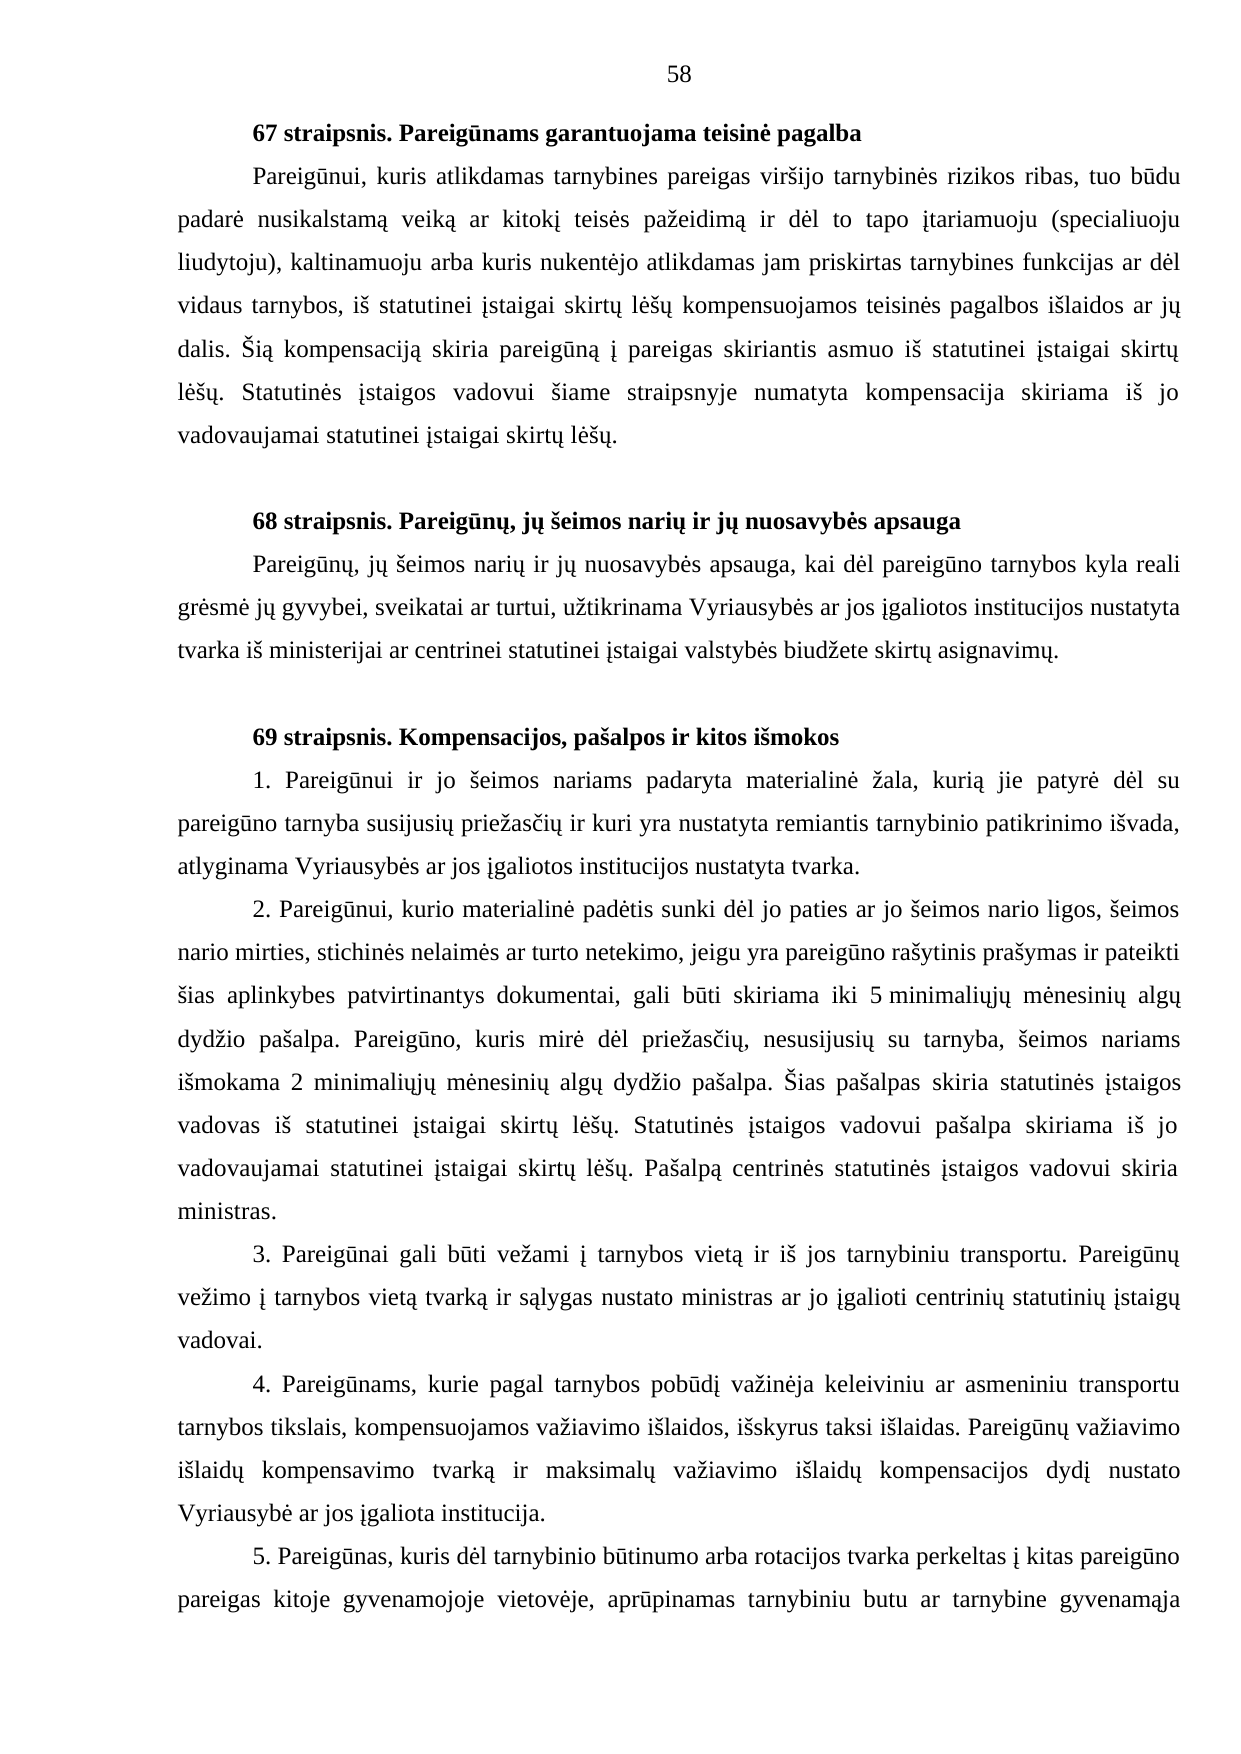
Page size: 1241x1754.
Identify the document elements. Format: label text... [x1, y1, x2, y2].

text 3. Pareigūnai gali būti vežami į tarnybos vietą ir iš jos tarnybiniu transportu. Pareigūnų vežimo į tarnybos vietą tvarką ir sąlygas nustato ministras ar jo įgalioti centrinių statutinių įstaigų vadovai. [177, 1239, 1181, 1354]
text 67 straipsnis. Pareigūnams garantuojama teisinė pagalba [177, 118, 1181, 147]
text Pareigūnui, kuris atlikdamas tarnybines pareigas viršijo tarnybinės rizikos ribas, tuo būdu padarė nusikalstamą veiką ar kitokį teisės pažeidimą ir dėl to tapo įtariamuoju (specialiuoju liudytoju), kaltinamuoju arba kuris nukentėjo atlikdamas jam priskirtas tarnybines funkcijas ar dėl vidaus tarnybos, iš statutinei įstaigai skirtų lėšų kompensuojamos teisinės pagalbos išlaidos ar jų dalis. Šią kompensaciją skiria pareigūną į pareigas skiriantis asmuo iš statutinei įstaigai skirtų lėšų. Statutinės įstaigos vadovui šiame straipsnyje numatyta kompensacija skiriama iš jo vadovaujamai statutinei įstaigai skirtų lėšų. [177, 161, 1181, 449]
text 69 straipsnis. Kompensacijos, pašalpos ir kitos išmokos [177, 722, 1181, 751]
text 5. Pareigūnas, kuris dėl tarnybinio būtinumo arba rotacijos tvarka perkeltas į kitas pareigūno pareigas kitoje gyvenamojoje vietovėje, aprūpinamas tarnybiniu butu ar tarnybine gyvenamąja [177, 1541, 1181, 1613]
text 1. Pareigūnui ir jo šeimos nariams padaryta materialinė žala, kurią jie patyrė dėl su pareigūno tarnyba susijusių priežasčių ir kuri yra nustatyta remiantis tarnybinio patikrinimo išvada, atlyginama Vyriausybės ar jos įgaliotos institucijos nustatyta tvarka. [177, 765, 1181, 880]
text 2. Pareigūnui, kurio materialinė padėtis sunki dėl jo paties ar jo šeimos nario ligos, šeimos nario mirties, stichinės nelaimės ar turto netekimo, jeigu yra pareigūno rašytinis prašymas ir pateikti šias aplinkybes patvirtinantys dokumentai, gali būti skiriama iki 5 minimaliųjų mėnesinių algų dydžio pašalpa. Pareigūno, kuris mirė dėl priežasčių, nesusijusių su tarnyba, šeimos nariams išmokama 2 minimaliųjų mėnesinių algų dydžio pašalpa. Šias pašalpas skiria statutinės įstaigos vadovas iš statutinei įstaigai skirtų lėšų. Statutinės įstaigos vadovui pašalpa skiriama iš jo vadovaujamai statutinei įstaigai skirtų lėšų. Pašalpą centrinės statutinės įstaigos vadovui skiria ministras. [177, 894, 1181, 1225]
text Pareigūnų, jų šeimos narių ir jų nuosavybės apsauga, kai dėl pareigūno tarnybos kyla reali grėsmė jų gyvybei, sveikatai ar turtui, užtikrinama Vyriausybės ar jos įgaliotos institucijos nustatyta tvarka iš ministerijai ar centrinei statutinei įstaigai valstybės biudžete skirtų asignavimų. [177, 549, 1181, 664]
text 68 straipsnis. Pareigūnų, jų šeimos narių ir jų nuosavybės apsauga [177, 506, 1181, 535]
text 4. Pareigūnams, kurie pagal tarnybos pobūdį važinėja keleiviniu ar asmeniniu transportu tarnybos tikslais, kompensuojamos važiavimo išlaidos, išskyrus taksi išlaidas. Pareigūnų važiavimo išlaidų kompensavimo tvarką ir maksimalų važiavimo išlaidų kompensacijos dydį nustato Vyriausybė ar jos įgaliota institucija. [177, 1369, 1181, 1527]
